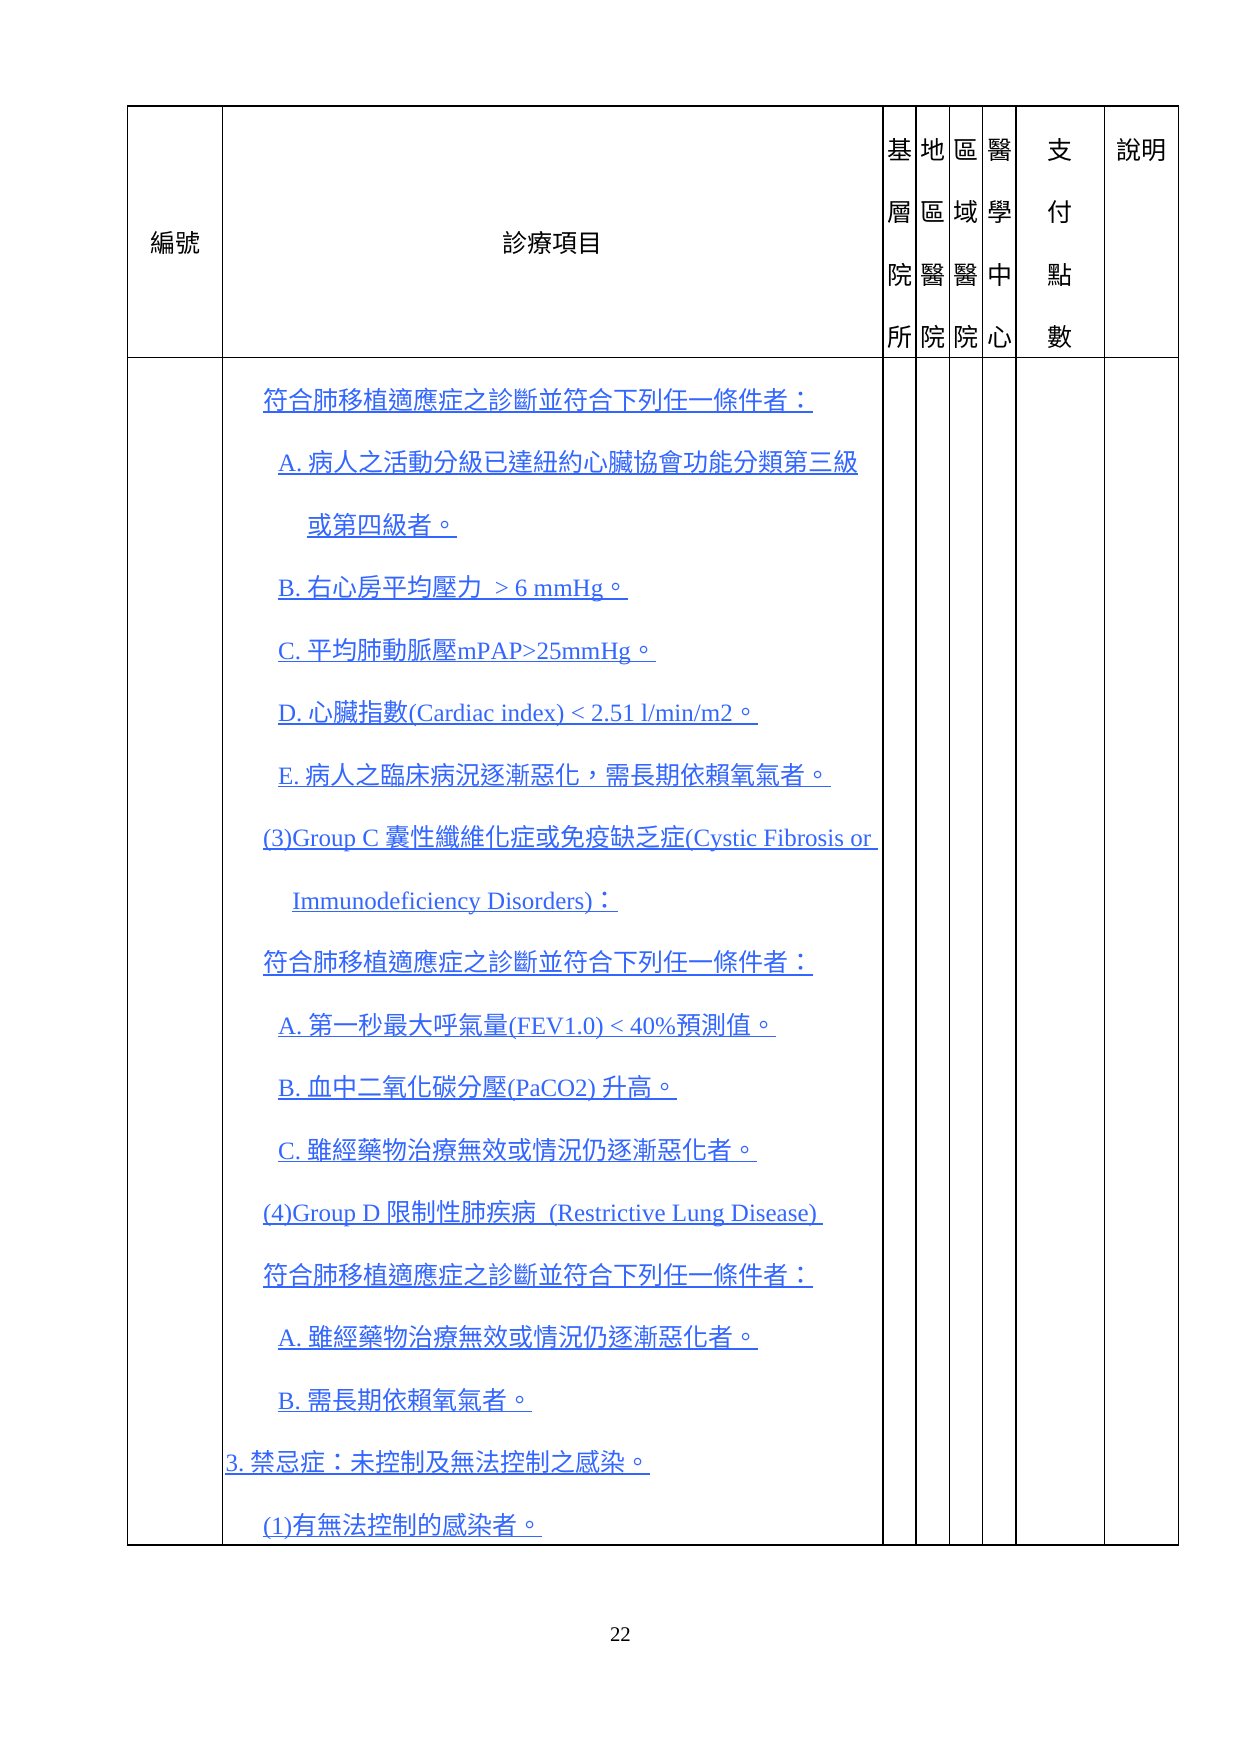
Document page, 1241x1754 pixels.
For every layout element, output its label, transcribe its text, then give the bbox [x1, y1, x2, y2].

table_cell 符合肺移植適應症之診斷並符合下列任一條件者： A. 病人之活動分級已達紐約心臟協會功能分類第三級或第四級者。 B. 右心房平均壓力 > 6 mmHg。 C. 平均肺動脈壓mPAP>25mmHg。 D. 心臟指數(Cardiac index) < 2.51 l/min/m2。 E. 病人之臨床病況逐漸惡化，需長期依賴氧氣者。 (3)Group C 囊性纖維化症或免疫缺乏症(Cystic Fibrosis or Immunodeficiency Disorders)： 符合肺移植適應症之診斷並符合下列任一條件者： A. 第一秒最大呼氣量(FEV1.0) < 40%預測值。 B. 血中二氧化碳分壓(PaCO2) 升高。 C. 雖經藥物治療無效或情況仍逐漸惡化者。 (4)Group D 限制性肺疾病 (Restrictive Lung Disease) 符合肺移植適應症之診斷並符合下列任一條件者： A. 雖經藥物治療無效或情況仍逐漸惡化者。 B. 需長期依賴氧氣者。 [223, 358, 882, 1419]
table_cell 3. 禁忌症：未控制及無法控制之感染。 (1)有無法控制的感染者。 [223, 1419, 882, 1544]
table_cell [983, 1419, 1015, 1544]
table_cell [917, 358, 949, 1419]
table_header 地 區 醫 院 [917, 107, 949, 357]
table_cell [884, 1419, 915, 1544]
table_cell [950, 358, 982, 1419]
table_cell [128, 1419, 222, 1544]
table_header 醫 學 中 心 [983, 107, 1015, 357]
table_cell [1105, 358, 1178, 1419]
table_cell [884, 358, 915, 1419]
table_header 區 域 醫 院 [950, 107, 982, 357]
table_cell [128, 358, 222, 1419]
table_cell [950, 1419, 982, 1544]
table_cell [917, 1419, 949, 1544]
table_header 基 層 院 所 [884, 107, 915, 357]
table_header 診療項目 [223, 107, 882, 357]
table_cell [1105, 1419, 1178, 1544]
table_cell [1017, 1419, 1104, 1544]
table_cell [983, 358, 1015, 1419]
table_header 說明 [1105, 107, 1178, 357]
table_header 編號 [128, 107, 222, 357]
table_header 支 付 點 數 [1017, 107, 1104, 357]
table_cell [1017, 358, 1104, 1419]
